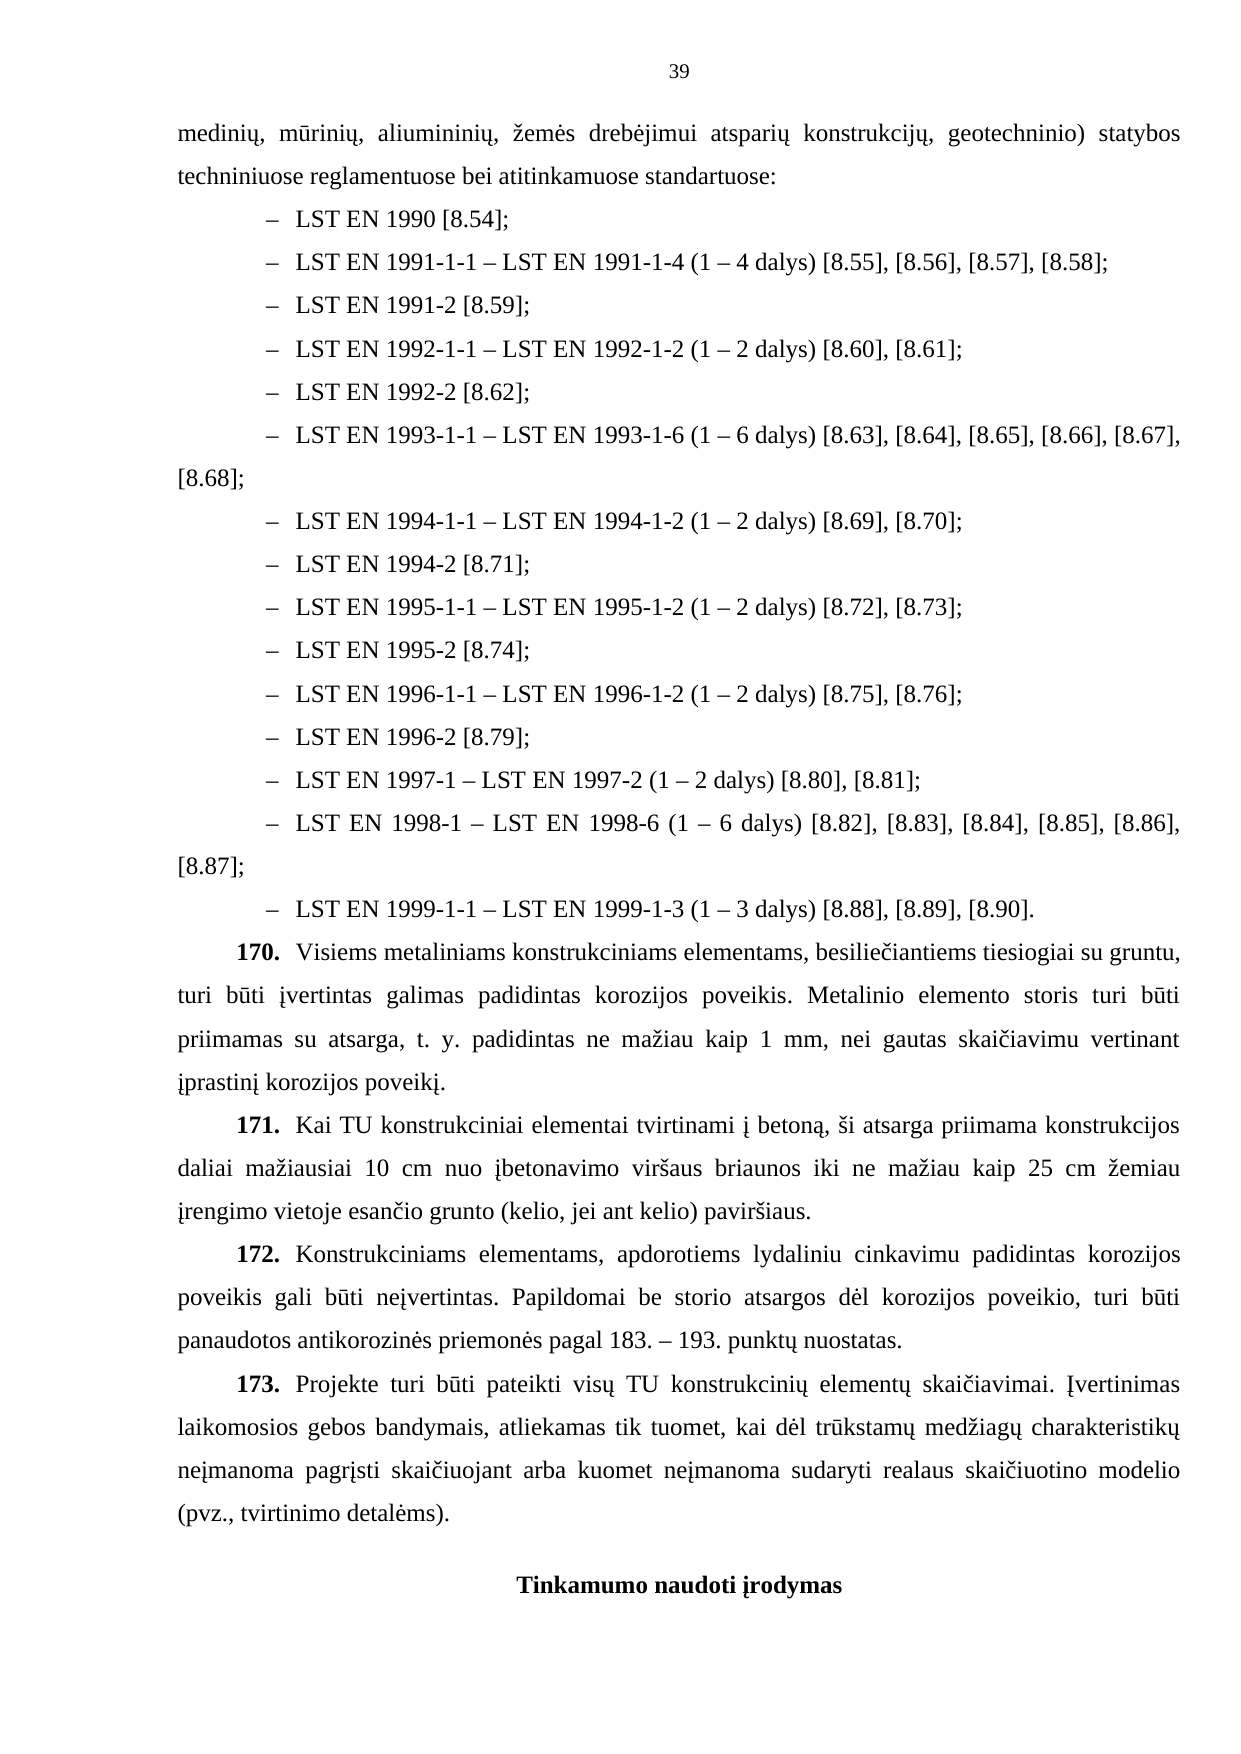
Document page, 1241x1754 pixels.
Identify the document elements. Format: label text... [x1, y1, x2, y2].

text – LST EN 1994-1-1 – LST EN 1994-1-2 (1 – 2 dalys) [8.69], [8.70]; [177, 506, 1181, 535]
text – LST EN 1995-1-1 – LST EN 1995-1-2 (1 – 2 dalys) [8.72], [8.73]; [177, 592, 1181, 621]
text – LST EN 1996-1-1 – LST EN 1996-1-2 (1 – 2 dalys) [8.75], [8.76]; [177, 679, 1181, 707]
text 173. Projekte turi būti pateikti visų TU konstrukcinių elementų skaičiavimai. Įvertinimas laikomosios gebos bandymais, atliekamas tik tuomet, kai dėl trūkstamų medžiagų charakteristikų neįmanoma pagrįsti skaičiuojant arba kuomet neįmanoma sudaryti realaus skaičiuotino modelio (pvz., tvirtinimo detalėms). [177, 1369, 1181, 1527]
text – LST EN 1995-2 [8.74]; [177, 636, 1181, 664]
text – LST EN 1999-1-1 – LST EN 1999-1-3 (1 – 3 dalys) [8.88], [8.89], [8.90]. [177, 894, 1181, 923]
text 170. Visiems metaliniams konstrukciniams elementams, besiliečiantiems tiesiogiai su gruntu, turi būti įvertintas galimas padidintas korozijos poveikis. Metalinio elemento storis turi būti priimamas su atsarga, t. y. padidintas ne mažiau kaip 1 mm, nei gautas skaičiavimu vertinant įprastinį korozijos poveikį. [177, 937, 1181, 1096]
text – LST EN 1992-2 [8.62]; [177, 377, 1181, 406]
text medinių, mūrinių, aliumininių, žemės drebėjimui atsparių konstrukcijų, geotechninio) statybos techniniuose reglamentuose bei atitinkamuose standartuose: [177, 118, 1181, 190]
text – LST EN 1996-2 [8.79]; [177, 722, 1181, 751]
text – LST EN 1991-1-1 – LST EN 1991-1-4 (1 – 4 dalys) [8.55], [8.56], [8.57], [8.58]; [177, 247, 1181, 276]
text – LST EN 1994-2 [8.71]; [177, 549, 1181, 578]
text – LST EN 1993-1-1 – LST EN 1993-1-6 (1 – 6 dalys) [8.63], [8.64], [8.65], [8.66], [8.67], [8.68]; [177, 420, 1181, 492]
text – LST EN 1998-1 – LST EN 1998-6 (1 – 6 dalys) [8.82], [8.83], [8.84], [8.85], [8.86], [8.87]; [177, 808, 1181, 880]
text – LST EN 1991-2 [8.59]; [177, 291, 1181, 319]
text Tinkamumo naudoti įrodymas [177, 1570, 1181, 1599]
text – LST EN 1990 [8.54]; [177, 204, 1181, 233]
text 171. Kai TU konstrukciniai elementai tvirtinami į betoną, ši atsarga priimama konstrukcijos daliai mažiausiai 10 cm nuo įbetonavimo viršaus briaunos iki ne mažiau kaip 25 cm žemiau įrengimo vietoje esančio grunto (kelio, jei ant kelio) paviršiaus. [177, 1110, 1181, 1225]
text – LST EN 1997-1 – LST EN 1997-2 (1 – 2 dalys) [8.80], [8.81]; [177, 765, 1181, 794]
text 172. Konstrukciniams elementams, apdorotiems lydaliniu cinkavimu padidintas korozijos poveikis gali būti neįvertintas. Papildomai be storio atsargos dėl korozijos poveikio, turi būti panaudotos antikorozinės priemonės pagal 183. – 193. punktų nuostatas. [177, 1239, 1181, 1354]
text – LST EN 1992-1-1 – LST EN 1992-1-2 (1 – 2 dalys) [8.60], [8.61]; [177, 334, 1181, 362]
